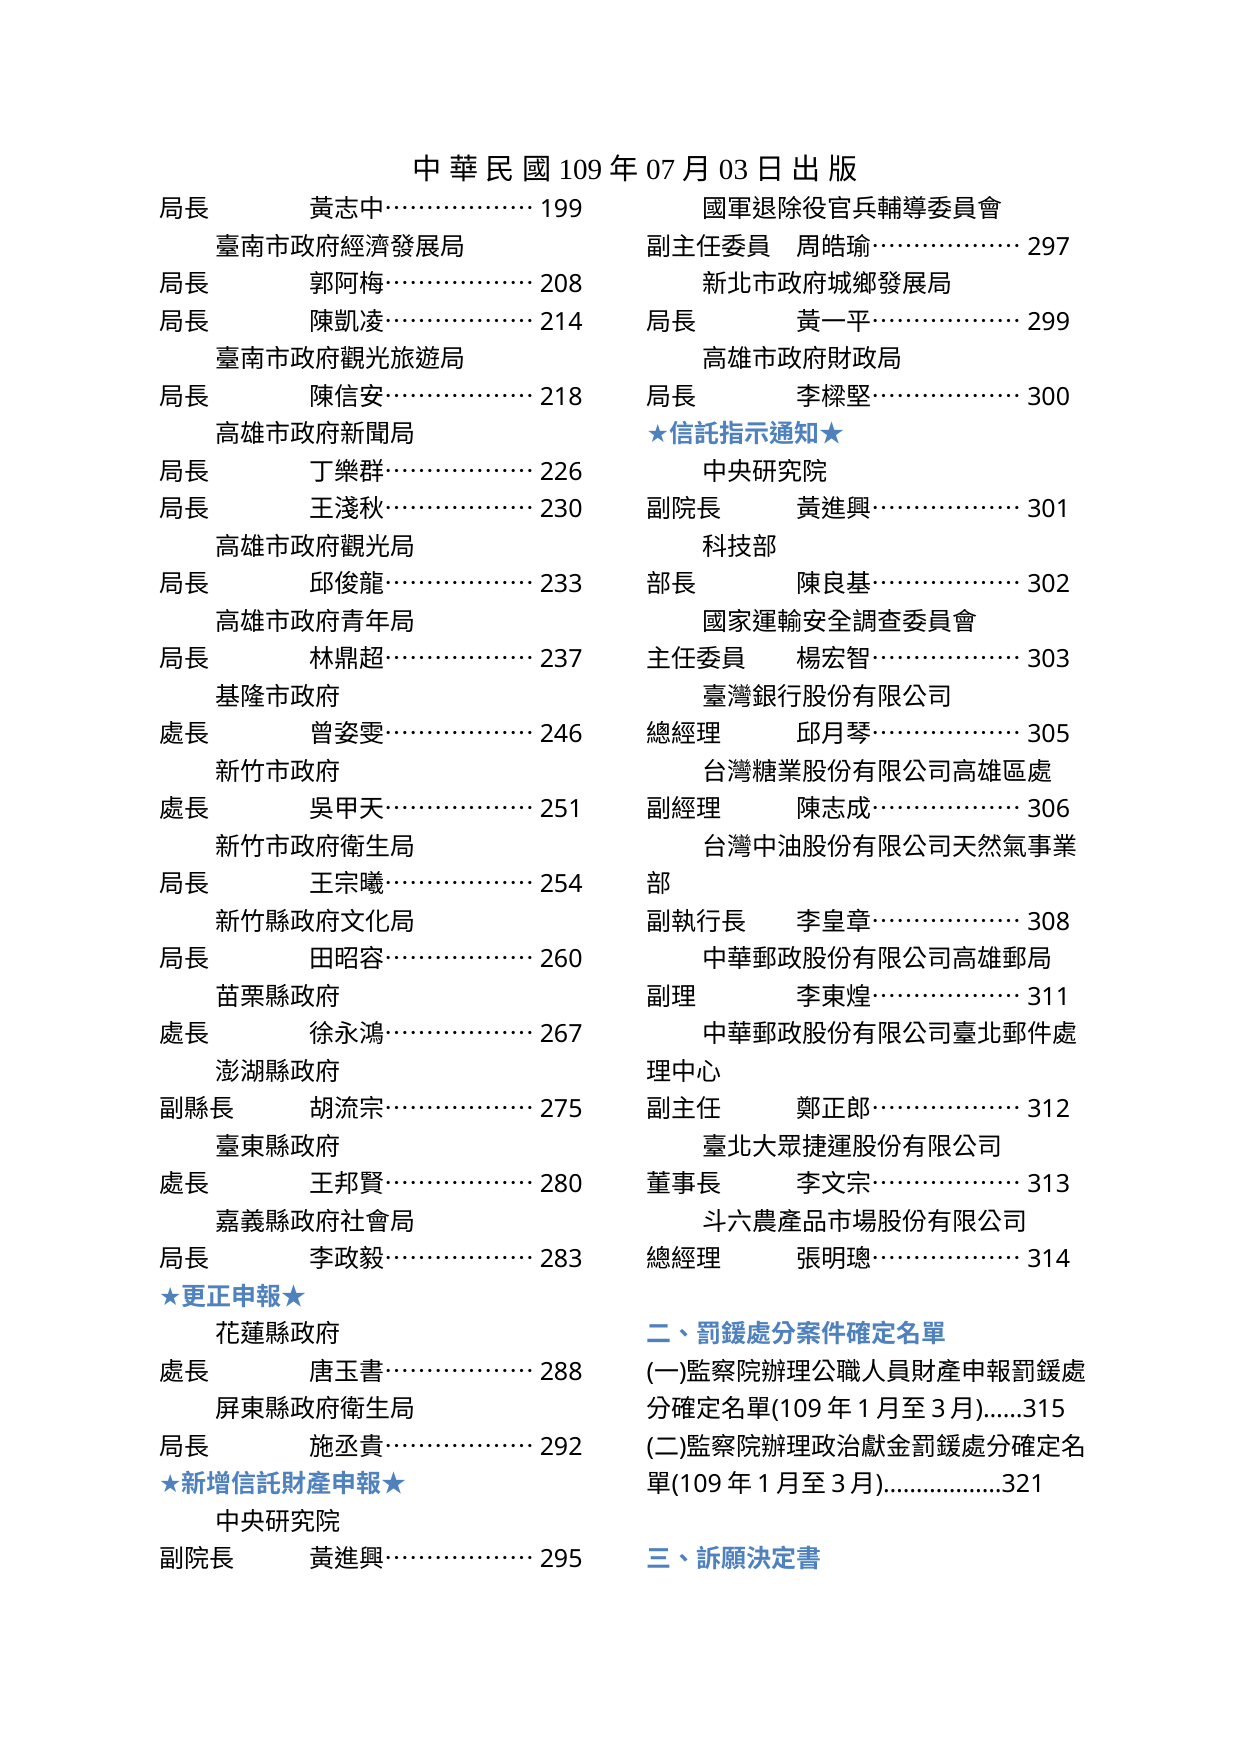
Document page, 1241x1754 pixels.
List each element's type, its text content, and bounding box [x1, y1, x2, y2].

table_cell 副院長 黃進興……………… 301 [635, 488, 1123, 526]
table_cell 新竹縣政府文化局 [148, 901, 635, 938]
table_cell 處長 曾姿雯……………… 246 [148, 713, 635, 751]
table_cell 局長 王淺秋……………… 230 [148, 488, 635, 526]
table_cell 副主任 鄭正郎……………… 312 [635, 1088, 1123, 1126]
table_cell 副院長 黃進興……………… 295 [148, 1538, 635, 1576]
table_cell 台灣中油股份有限公司天然氣事業 [635, 826, 1123, 863]
table_cell 局長 田昭容……………… 260 [148, 938, 635, 976]
table_cell [635, 1501, 1123, 1538]
table_cell 局長 王宗曦……………… 254 [148, 863, 635, 901]
table_cell 臺灣銀行股份有限公司 [635, 676, 1123, 713]
table_cell 副縣長 胡流宗……………… 275 [148, 1088, 635, 1126]
table_cell 三、訴願決定書 [635, 1538, 1123, 1576]
table_cell 單(109年1月至3月)………………321 [635, 1463, 1123, 1501]
table_cell 國家運輸安全調查委員會 [635, 601, 1123, 638]
table_cell 臺東縣政府 [148, 1126, 635, 1163]
table_cell 高雄市政府青年局 [148, 601, 635, 638]
table_cell 苗栗縣政府 [148, 976, 635, 1013]
table_cell (一)監察院辦理公職人員財產申報罰鍰處 [635, 1351, 1123, 1388]
table_cell 科技部 [635, 526, 1123, 563]
table_cell 局長 邱俊龍……………… 233 [148, 563, 635, 601]
table_cell 董事長 李文宗……………… 313 [635, 1163, 1123, 1201]
table_cell 主任委員 楊宏智……………… 303 [635, 638, 1123, 676]
table_cell 處長 唐玉書……………… 288 [148, 1351, 635, 1388]
table_cell 部 [635, 863, 1123, 901]
table_cell (二)監察院辦理政治獻金罰鍰處分確定名 [635, 1426, 1123, 1463]
table_cell 澎湖縣政府 [148, 1051, 635, 1088]
table_cell 副主任委員 周皓瑜……………… 297 [635, 226, 1123, 263]
table_cell ★更正申報★ [148, 1276, 635, 1313]
table_cell 臺南市政府觀光旅遊局 [148, 338, 635, 376]
table_cell 新竹市政府衛生局 [148, 826, 635, 863]
table_cell 副經理 陳志成……………… 306 [635, 788, 1123, 826]
table_cell 屏東縣政府衛生局 [148, 1388, 635, 1426]
table_cell 基隆市政府 [148, 676, 635, 713]
table_cell 臺北大眾捷運股份有限公司 [635, 1126, 1123, 1163]
table_cell 局長 林鼎超……………… 237 [148, 638, 635, 676]
table_cell ★信託指示通知★ [635, 413, 1123, 451]
table_cell 處長 徐永鴻……………… 267 [148, 1013, 635, 1051]
table_cell 中華郵政股份有限公司臺北郵件處 [635, 1013, 1123, 1051]
table_cell 局長 李樑堅……………… 300 [635, 376, 1123, 413]
table_header 局長 黃志中……………… 199 [148, 188, 635, 226]
table_header 國軍退除役官兵輔導委員會 [635, 188, 1123, 226]
table_cell 臺南市政府經濟發展局 [148, 226, 635, 263]
table_cell 台灣糖業股份有限公司高雄區處 [635, 751, 1123, 788]
table_cell 理中心 [635, 1051, 1123, 1088]
table_cell 二、罰鍰處分案件確定名單 [635, 1313, 1123, 1351]
table_cell 處長 吳甲天……………… 251 [148, 788, 635, 826]
table_cell 中央研究院 [148, 1501, 635, 1538]
table_cell 嘉義縣政府社會局 [148, 1201, 635, 1238]
table_cell 中華郵政股份有限公司高雄郵局 [635, 938, 1123, 976]
table_cell 局長 黃一平……………… 299 [635, 301, 1123, 338]
table_cell 局長 施丞貴……………… 292 [148, 1426, 635, 1463]
table_cell 高雄市政府新聞局 [148, 413, 635, 451]
table_cell 總經理 張明璁……………… 314 [635, 1238, 1123, 1276]
table_cell 副執行長 李皇章……………… 308 [635, 901, 1123, 938]
table_cell 副理 李東煌……………… 311 [635, 976, 1123, 1013]
table_cell 總經理 邱月琴……………… 305 [635, 713, 1123, 751]
table_cell 局長 丁樂群……………… 226 [148, 451, 635, 488]
text 中 華 民 國 109 年 07 月 03 日 出 版 [148, 146, 1122, 188]
table_cell 高雄市政府觀光局 [148, 526, 635, 563]
table_cell 局長 李政毅……………… 283 [148, 1238, 635, 1276]
table_cell 局長 郭阿梅……………… 208 [148, 263, 635, 301]
table_cell 斗六農產品市場股份有限公司 [635, 1201, 1123, 1238]
table_cell 局長 陳凱凌……………… 214 [148, 301, 635, 338]
table_cell [635, 1276, 1123, 1313]
table_cell 中央研究院 [635, 451, 1123, 488]
table_cell 花蓮縣政府 [148, 1313, 635, 1351]
table_cell 高雄市政府財政局 [635, 338, 1123, 376]
table_cell 局長 陳信安……………… 218 [148, 376, 635, 413]
table_cell 分確定名單(109年1月至3月)……315 [635, 1388, 1123, 1426]
table_cell 新北市政府城鄉發展局 [635, 263, 1123, 301]
table_cell 部長 陳良基……………… 302 [635, 563, 1123, 601]
table_cell 新竹市政府 [148, 751, 635, 788]
table_cell 處長 王邦賢……………… 280 [148, 1163, 635, 1201]
table_cell ★新增信託財產申報★ [148, 1463, 635, 1501]
